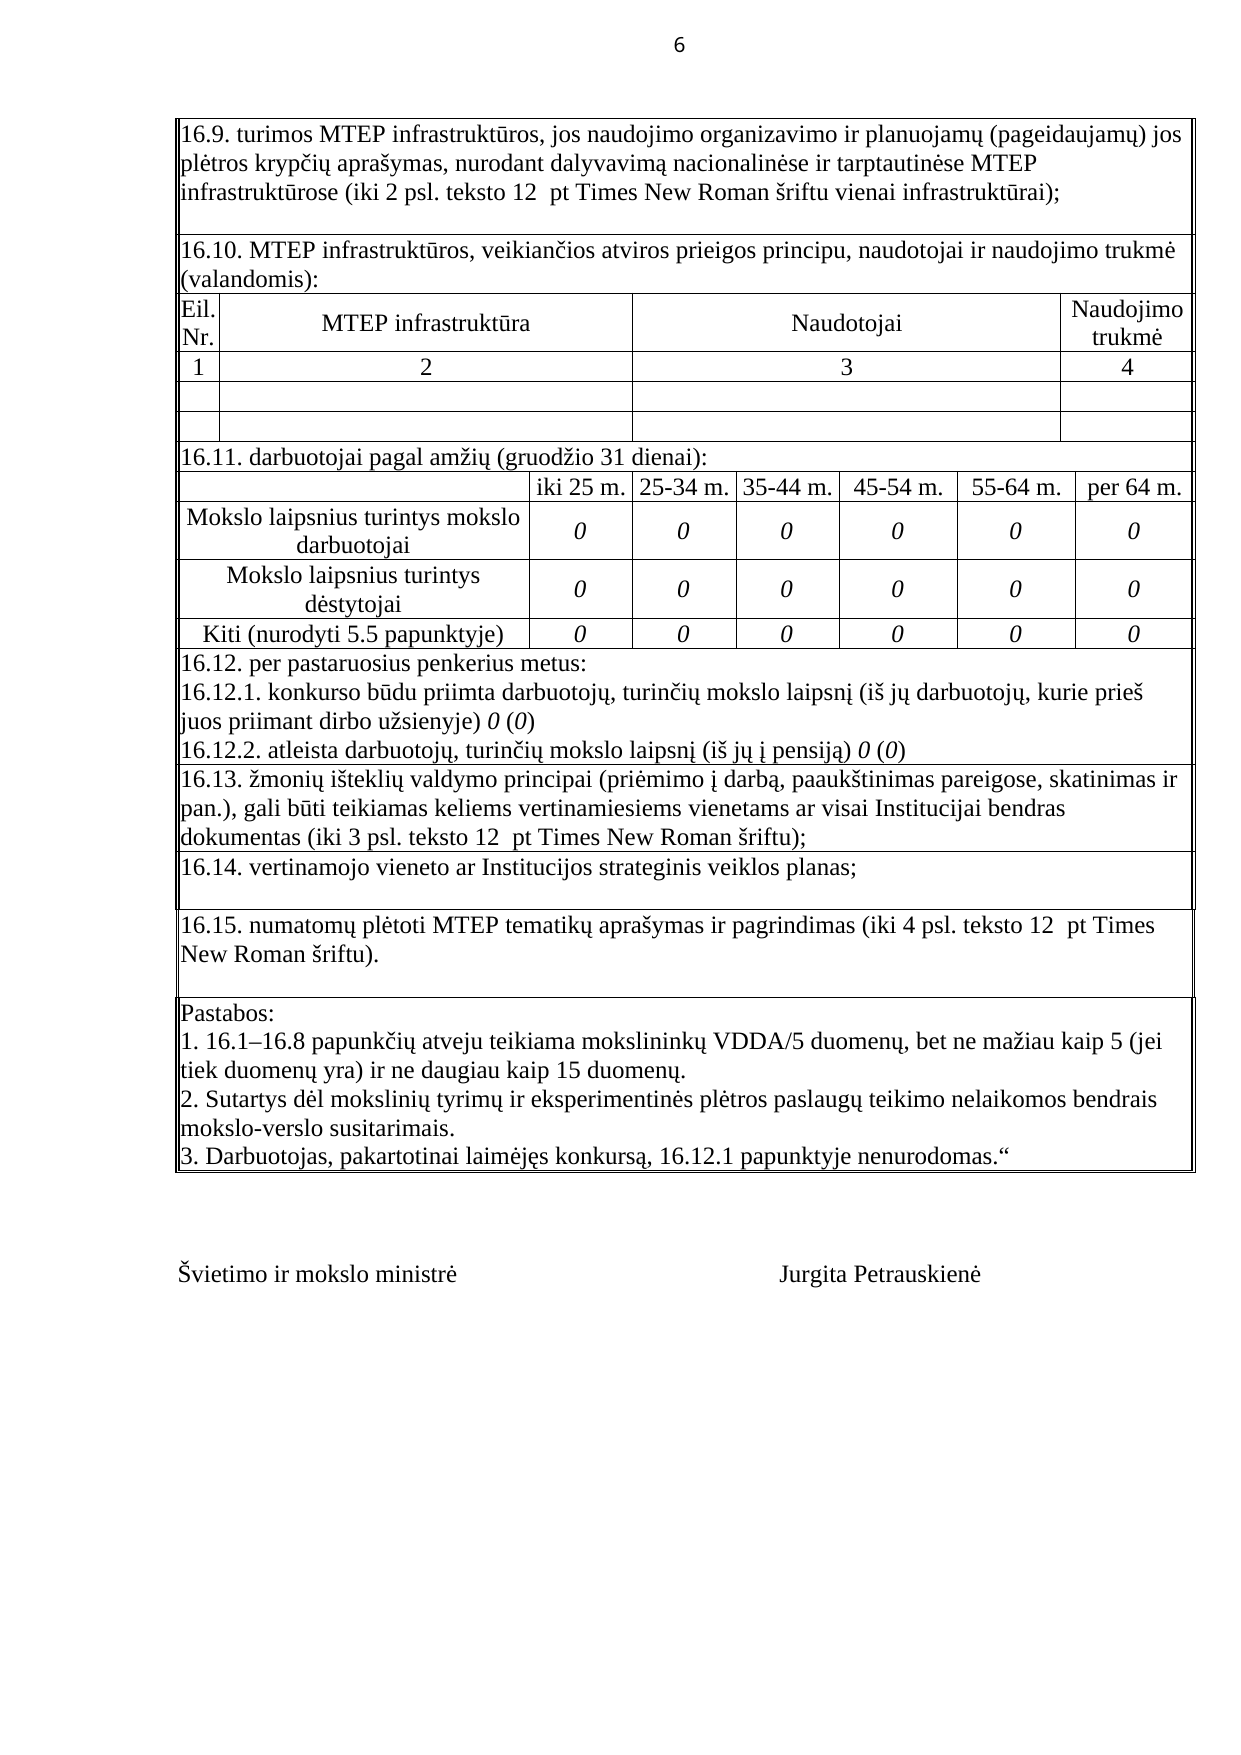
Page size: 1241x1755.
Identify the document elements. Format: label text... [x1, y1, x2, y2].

table_cell 0 [1076, 502, 1191, 559]
table_cell 45-54 m. [840, 472, 957, 501]
table_cell iki 25 m. [530, 472, 632, 501]
table_cell 3 [633, 352, 1060, 381]
table_cell Mokslo laipsnius turintys dėstytojai [180, 560, 529, 618]
table_cell 25-34 m. [633, 472, 736, 501]
table_cell [633, 382, 1060, 411]
table_cell [180, 472, 529, 501]
table_cell 35-44 m. [737, 472, 839, 501]
table_cell 0 [530, 619, 632, 647]
table_cell [1061, 412, 1191, 441]
table_cell 16.15. numatomų plėtoti MTEP tematikų aprašymas ir pagrindimas (iki 4 psl. teksto 12 pt Times New Roman šriftu). [179, 910, 1192, 997]
table_cell 0 [1076, 619, 1191, 647]
table_cell 0 [1076, 560, 1191, 618]
table_cell 2 [220, 352, 632, 381]
table_cell [180, 412, 219, 441]
table_cell Naudotojai [633, 294, 1060, 351]
table_cell 0 [840, 560, 957, 618]
table_cell Kiti (nurodyti 5.5 papunktyje) [180, 619, 529, 647]
table_cell [1061, 382, 1191, 411]
table_cell [220, 412, 632, 441]
table_cell 0 [737, 560, 839, 618]
table_cell 16.10. MTEP infrastruktūros, veikiančios atviros prieigos principu, naudotojai ir naudojimo trukmė (valandomis): [180, 235, 1191, 293]
table_cell 0 [530, 502, 632, 559]
table_cell Eil. Nr. [180, 294, 219, 351]
table_cell 0 [530, 560, 632, 618]
table_cell MTEP infrastruktūra [220, 294, 632, 351]
table_cell [180, 382, 219, 411]
table_cell 0 [633, 560, 736, 618]
text Švietimo ir mokslo ministrė Jurgita Petrauskienė [177, 1259, 1181, 1288]
table_cell 4 [1061, 352, 1191, 381]
table_cell 1 [180, 352, 219, 381]
table_cell 16.14. vertinamojo vieneto ar Institucijos strateginis veiklos planas; [180, 852, 1191, 909]
table_cell per 64 m. [1076, 472, 1191, 501]
table_cell 0 [737, 502, 839, 559]
table_cell 0 [737, 619, 839, 647]
table_cell Mokslo laipsnius turintys mokslo darbuotojai [180, 502, 529, 559]
table_cell 0 [958, 619, 1075, 647]
table_cell [633, 412, 1060, 441]
table_cell 0 [840, 619, 957, 647]
table_cell 16.13. žmonių išteklių valdymo principai (priėmimo į darbą, paaukštinimas pareigose, skatinimas ir pan.), gali būti teikiamas keliems vertinamiesiems vienetams ar visai Institucijai bendras dokumentas (iki 3 psl. teksto 12 pt Times New Roman šriftu); [180, 765, 1191, 851]
table_cell 0 [958, 502, 1075, 559]
table_cell 0 [840, 502, 957, 559]
table_cell 0 [633, 619, 736, 647]
table_cell 16.12. per pastaruosius penkerius metus: 16.12.1. konkurso būdu priimta darbuotojų, turinčių mokslo laipsnį (iš jų darbuotojų, kurie prieš juos priimant dirbo užsienyje) 0 (0) 16.12.2. atleista darbuotojų, turinčių mokslo laipsnį (iš jų į pensiją) 0 (0) [180, 649, 1191, 763]
table_cell 0 [958, 560, 1075, 618]
table_cell 55-64 m. [958, 472, 1075, 501]
table_cell 16.11. darbuotojai pagal amžių (gruodžio 31 dienai): [180, 442, 1191, 471]
table_cell [220, 382, 632, 411]
table_cell Pastabos: 1. 16.1–16.8 papunkčių atveju teikiama mokslininkų VDDA/5 duomenų, bet ne mažiau kaip 5 (jei tiek duomenų yra) ir ne daugiau kaip 15 duomenų. 2. Sutartys dėl mokslinių tyrimų ir eksperimentinės plėtros paslaugų teikimo nelaikomos bendrais mokslo-verslo susitarimais. 3. Darbuotojas, pakartotinai laimėjęs konkursą, 16.12.1 papunktyje nenurodomas.“ [180, 998, 1191, 1170]
table_cell Naudojimo trukmė [1061, 294, 1191, 351]
table_cell 16.9. turimos MTEP infrastruktūros, jos naudojimo organizavimo ir planuojamų (pageidaujamų) jos plėtros krypčių aprašymas, nurodant dalyvavimą nacionalinėse ir tarptautinėse MTEP infrastruktūrose (iki 2 psl. teksto 12 pt Times New Roman šriftu vienai infrastruktūrai); [180, 119, 1191, 234]
table_cell 0 [633, 502, 736, 559]
